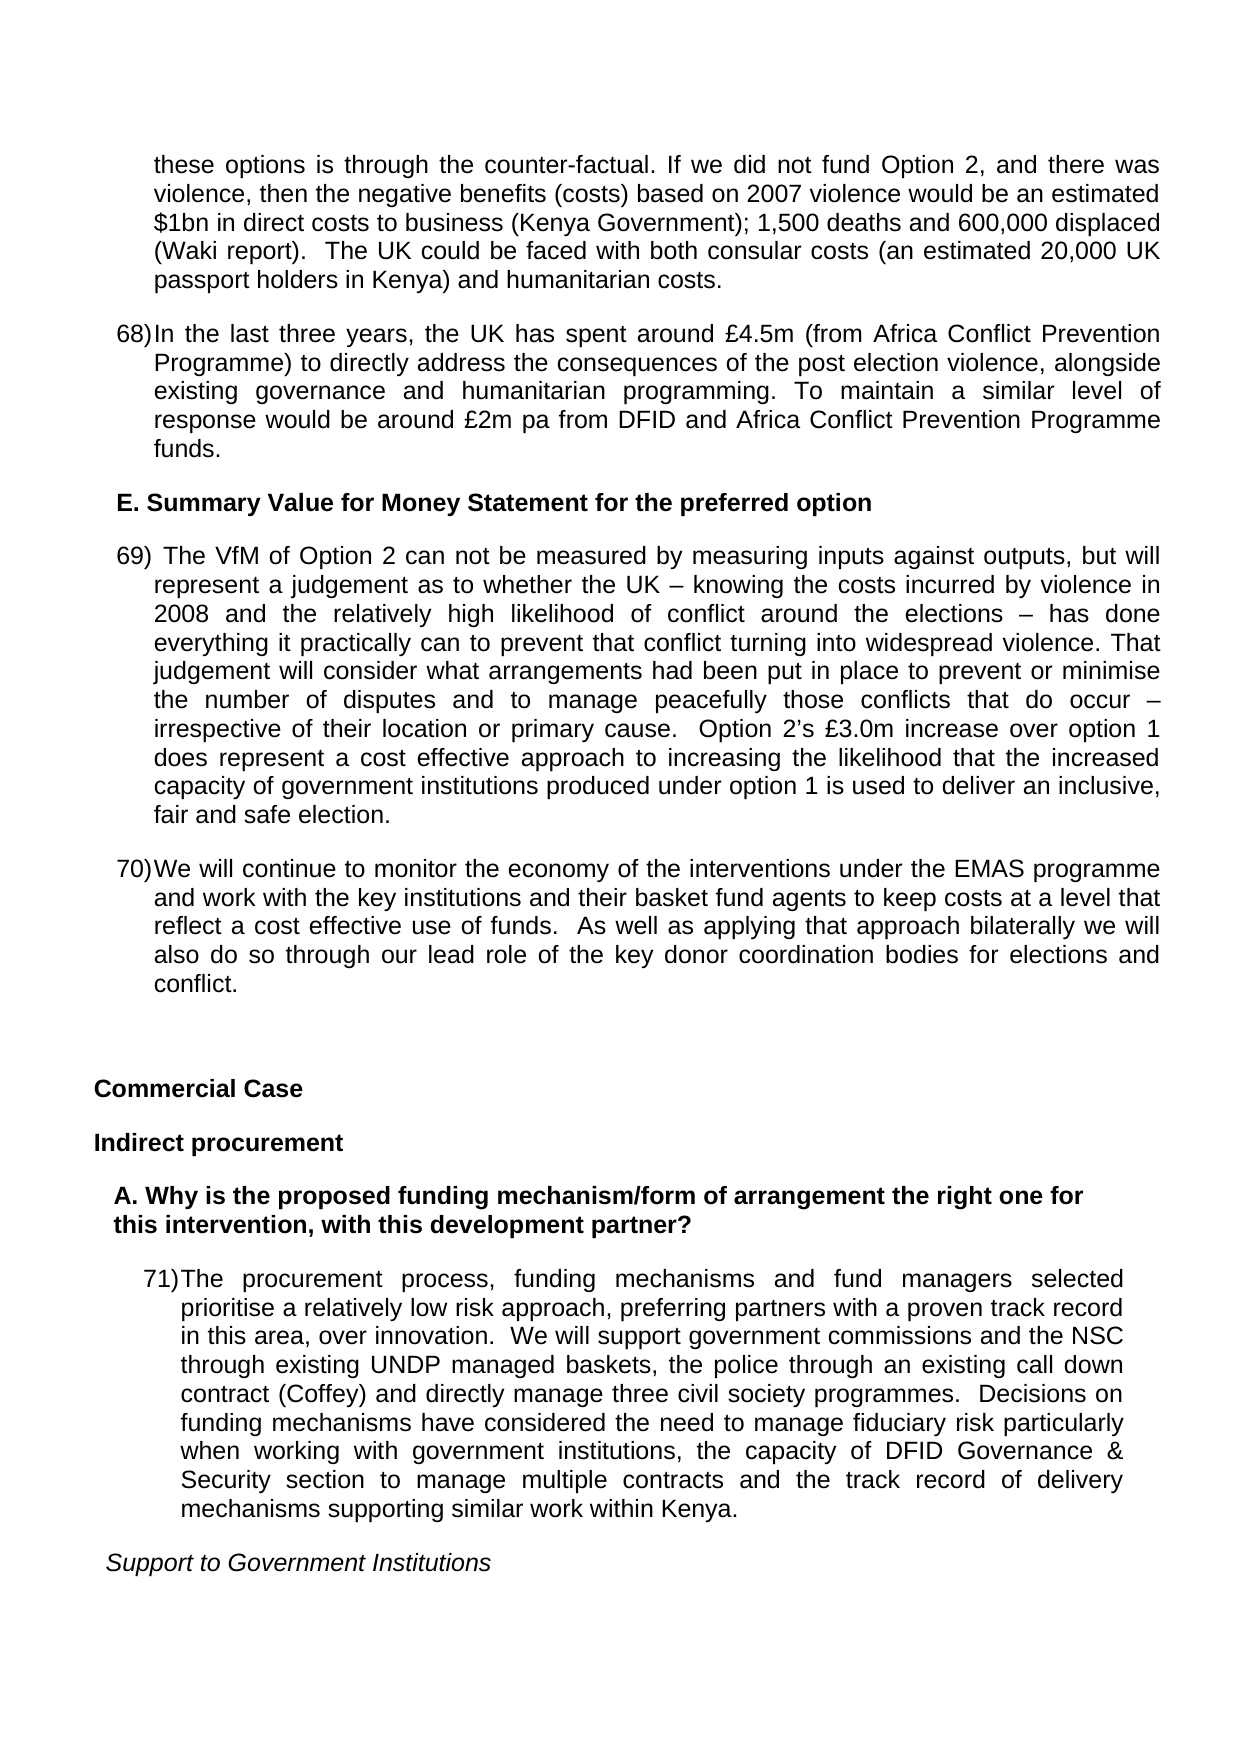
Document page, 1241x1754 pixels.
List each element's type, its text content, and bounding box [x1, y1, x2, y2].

table_cell E. Summary Value for Money Statement for the preferred option The VfM of Option 2 can not be measured by measuring inputs against outputs, but will represent a judgement as to whether the UK – knowing the costs incurred by violence in 2008 and the relatively high likelihood of conflict around the elections – has done everything it practically can to prevent that conflict turning into widespread violence. That judgement will consider what arrangements had been put in place to prevent or minimise the number of disputes and to manage peacefully those conflicts that do occur – irrespective of their location or primary cause. Option 2’s £3.0m increase over option 1 does represent a cost effective approach to increasing the likelihood that the increased capacity of government institutions produced under option 1 is used to deliver an inclusive, fair and safe election. We will continue to monitor the economy of the interventions under the EMAS programme and work with the key institutions and their basket fund agents to keep costs at a level that reflect a cost effective use of funds. As well as applying that approach bilaterally we will also do so through our lead role of the key donor coordination bodies for elections and conflict. [105, 488, 1173, 1074]
list The procurement process, funding mechanisms and fund managers selected prioritise a relatively low risk approach, preferring partners with a proven track record in this area, over innovation. We will support government commissions and the NSC through existing UNDP managed baskets, the police through an existing call down contract (Coffey) and directly manage three civil society programmes. Decisions on funding mechanisms have considered the need to manage fiduciary risk particularly when working with government institutions, the capacity of DFID Governance & Security section to manage multiple contracts and the track record of delivery mechanisms supporting similar work within Kenya. [143, 1264, 1125, 1523]
text Support to Government Institutions [105, 1548, 1125, 1576]
table_header these options is through the counter-factual. If we did not fund Option 2, and there was violence, then the negative benefits (costs) based on 2007 violence would be an estimated $1bn in direct costs to business (Kenya Government); 1,500 deaths and 600,000 displaced (Waki report). The UK could be faced with both consular costs (an estimated 20,000 UK passport holders in Kenya) and humanitarian costs. In the last three years, the UK has spent around £4.5m (from Africa Conflict Prevention Programme) to directly address the consequences of the post election violence, alongside existing governance and humanitarian programming. To maintain a similar level of response would be around £2m pa from DFID and Africa Conflict Prevention Programme funds. [105, 150, 1173, 487]
text A. Why is the proposed funding mechanism/form of arrangement the right one for this intervention, with this development partner? [113, 1181, 1125, 1239]
text Indirect procurement [93, 1128, 1125, 1156]
text Commercial Case [93, 1074, 1125, 1103]
